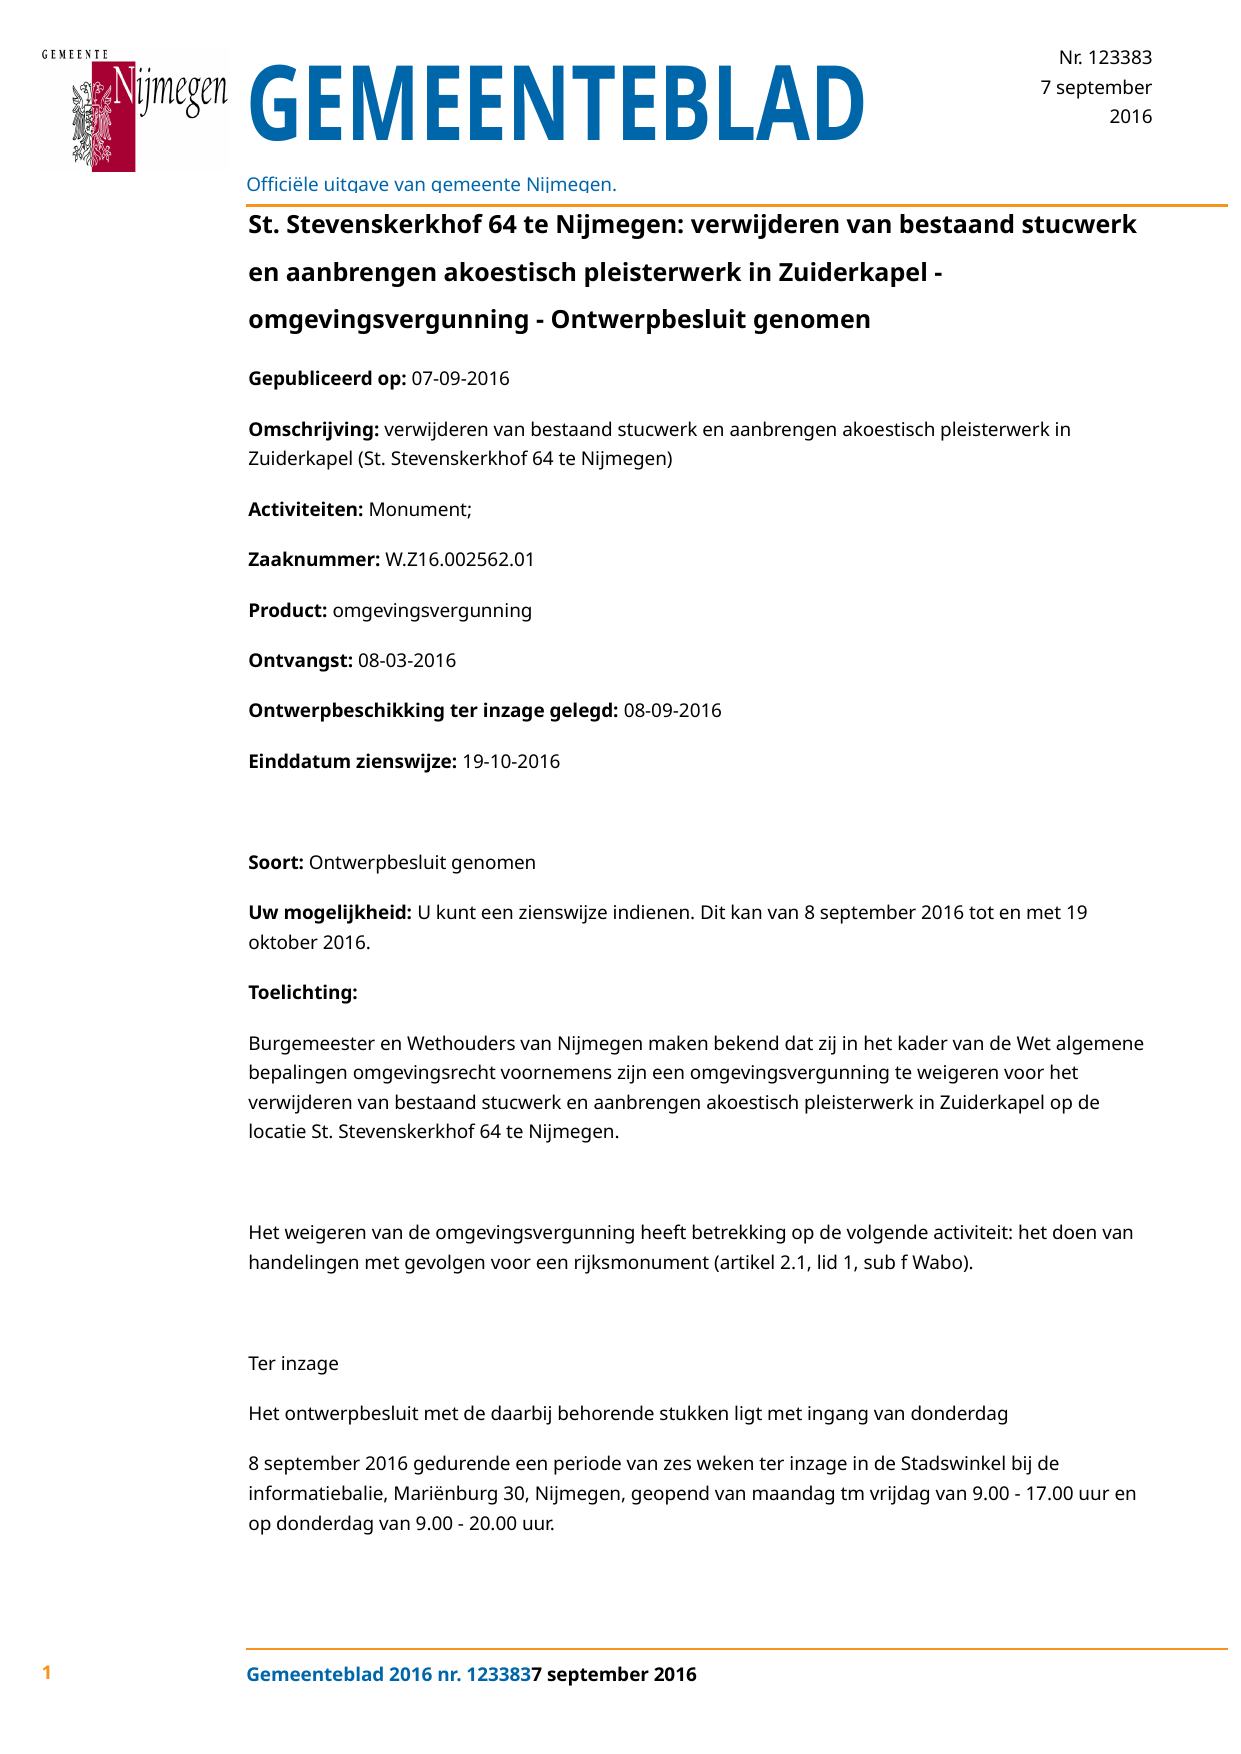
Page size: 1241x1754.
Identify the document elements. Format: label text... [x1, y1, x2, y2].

text Omschrijving: verwijderen van bestaand stucwerk en aanbrengen akoestisch pleisterwerk in Zuiderkapel (St. Stevenskerkhof 64 te Nijmegen) [248, 416, 1152, 471]
text Ontvangst: 08-03-2016 [248, 647, 1152, 673]
text Ontwerpbeschikking ter inzage gelegd: 08-09-2016 [248, 698, 1152, 723]
text Soort: Ontwerpbesluit genomen [248, 849, 1152, 874]
text Burgemeester en Wethouders van Nijmegen maken bekend dat zij in het kader van de Wet algemene bepalingen omgevingsrecht voornemens zijn een omgevingsvergunning te weigeren voor het verwijderen van bestaand stucwerk en aanbrengen akoestisch pleisterwerk in Zuiderkapel op de locatie St. Stevenskerkhof 64 te Nijmegen. [248, 1030, 1152, 1144]
text Product: omgevingsvergunning [248, 597, 1152, 622]
text Uw mogelijkheid: U kunt een zienswijze indienen. Dit kan van 8 september 2016 tot en met 19 oktober 2016. [248, 899, 1152, 954]
text St. Stevenskerkhof 64 te Nijmegen: verwijderen van bestaand stucwerk en aanbrengen akoestisch pleisterwerk in Zuiderkapel - omgevingsvergunning - Ontwerpbesluit genomen [248, 207, 1152, 336]
text Ter inzage [248, 1350, 1152, 1375]
text Activiteiten: Monument; [248, 496, 1152, 522]
picture [41, 47, 231, 172]
text Einddatum zienswijze: 19-10-2016 [248, 748, 1152, 774]
text 8 september 2016 gedurende een periode van zes weken ter inzage in de Stadswinkel bij de informatiebalie, Mariënburg 30, Nijmegen, geopend van maandag tm vrijdag van 9.00 - 17.00 uur en op donderdag van 9.00 - 20.00 uur. [248, 1451, 1152, 1535]
text Gepubliceerd op: 07-09-2016 [248, 366, 1152, 391]
text Toelichting: [248, 979, 1152, 1005]
text Het weigeren van de omgevingsvergunning heeft betrekking op de volgende activiteit: het doen van handelingen met gevolgen voor een rijksmonument (artikel 2.1, lid 1, sub f Wabo). [248, 1219, 1152, 1274]
text Het ontwerpbesluit met de daarbij behorende stukken ligt met ingang van donderdag [248, 1400, 1152, 1426]
text Zaaknummer: W.Z16.002562.01 [248, 546, 1152, 572]
